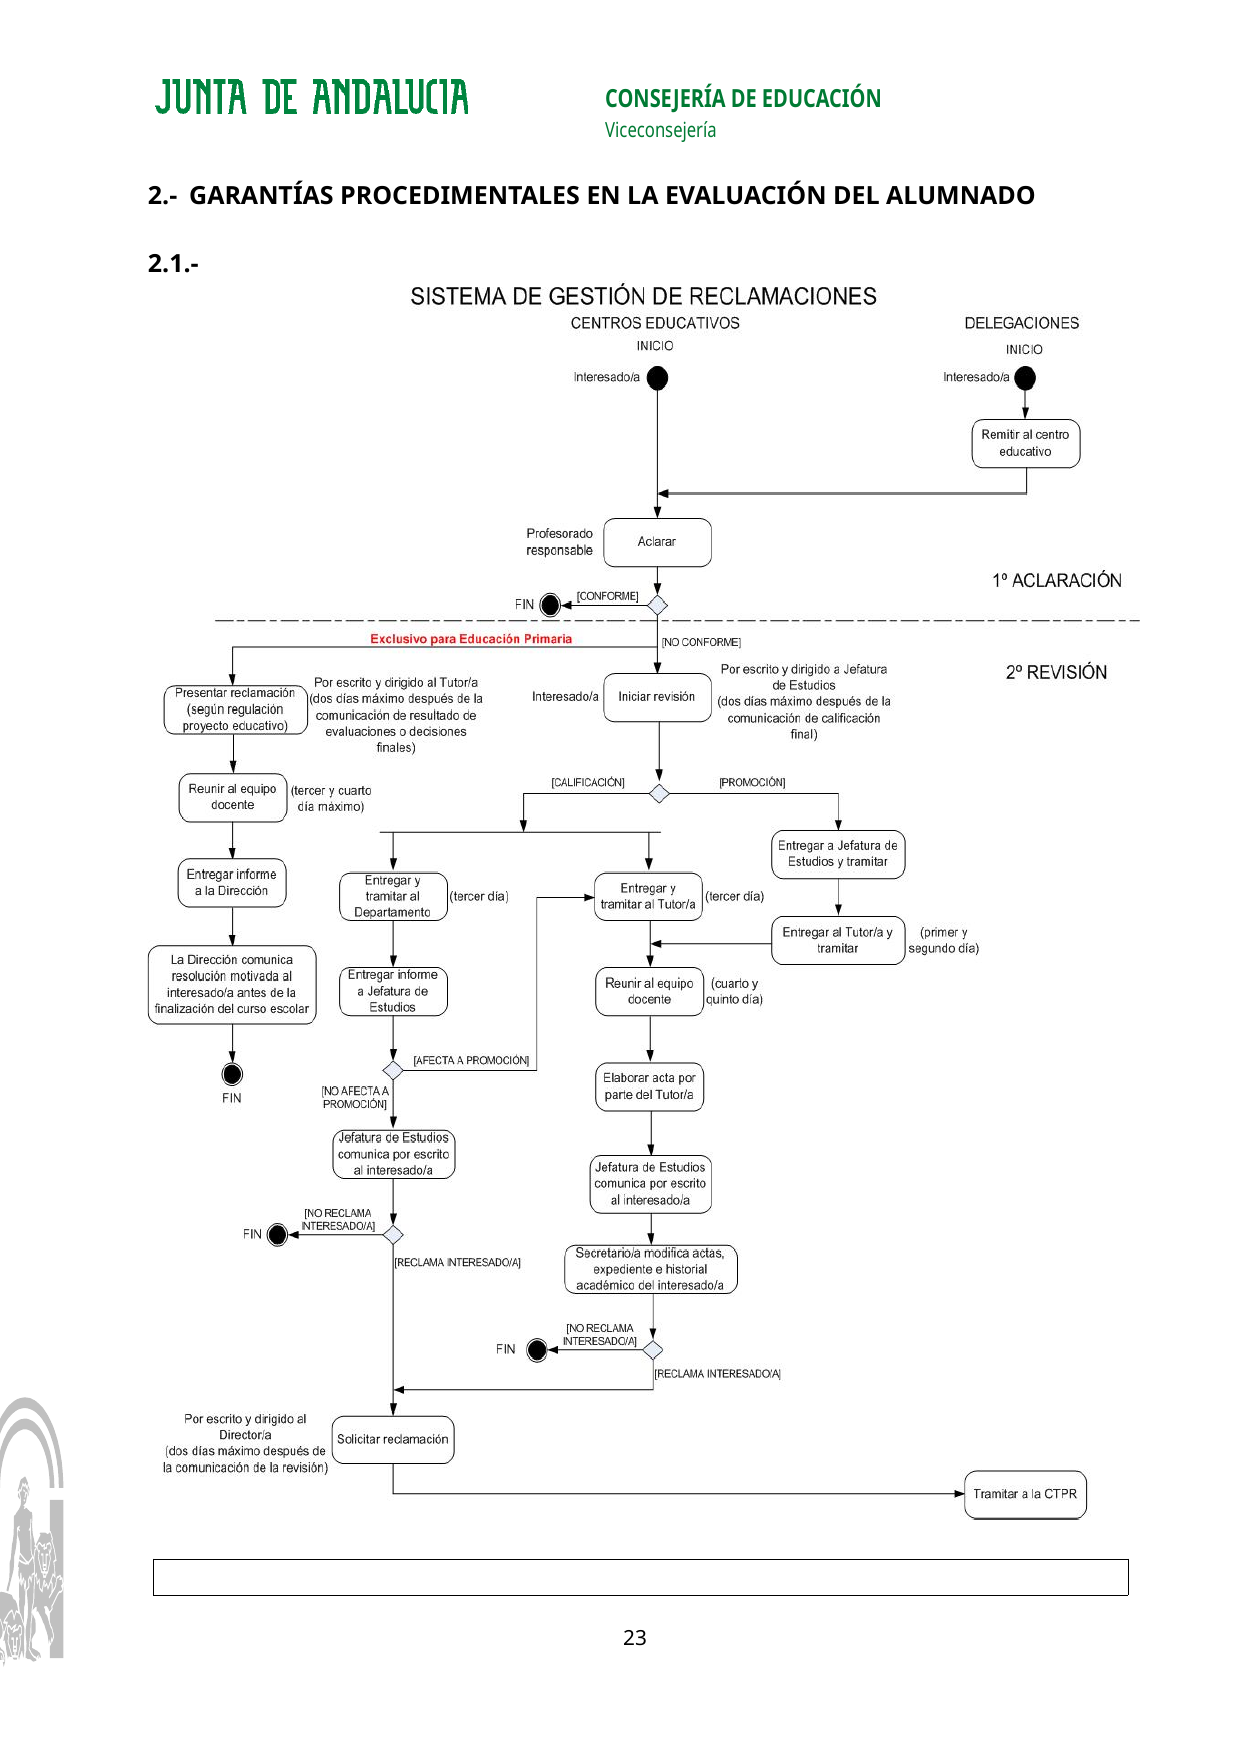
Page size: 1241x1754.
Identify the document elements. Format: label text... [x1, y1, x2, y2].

picture [147, 280, 1140, 1520]
text 2.- GARANTÍAS PROCEDIMENTALES EN LA EVALUACIÓN DEL ALUMNADO [148, 178, 1122, 212]
text 2.1.- [148, 246, 1122, 280]
picture [155, 79, 468, 114]
